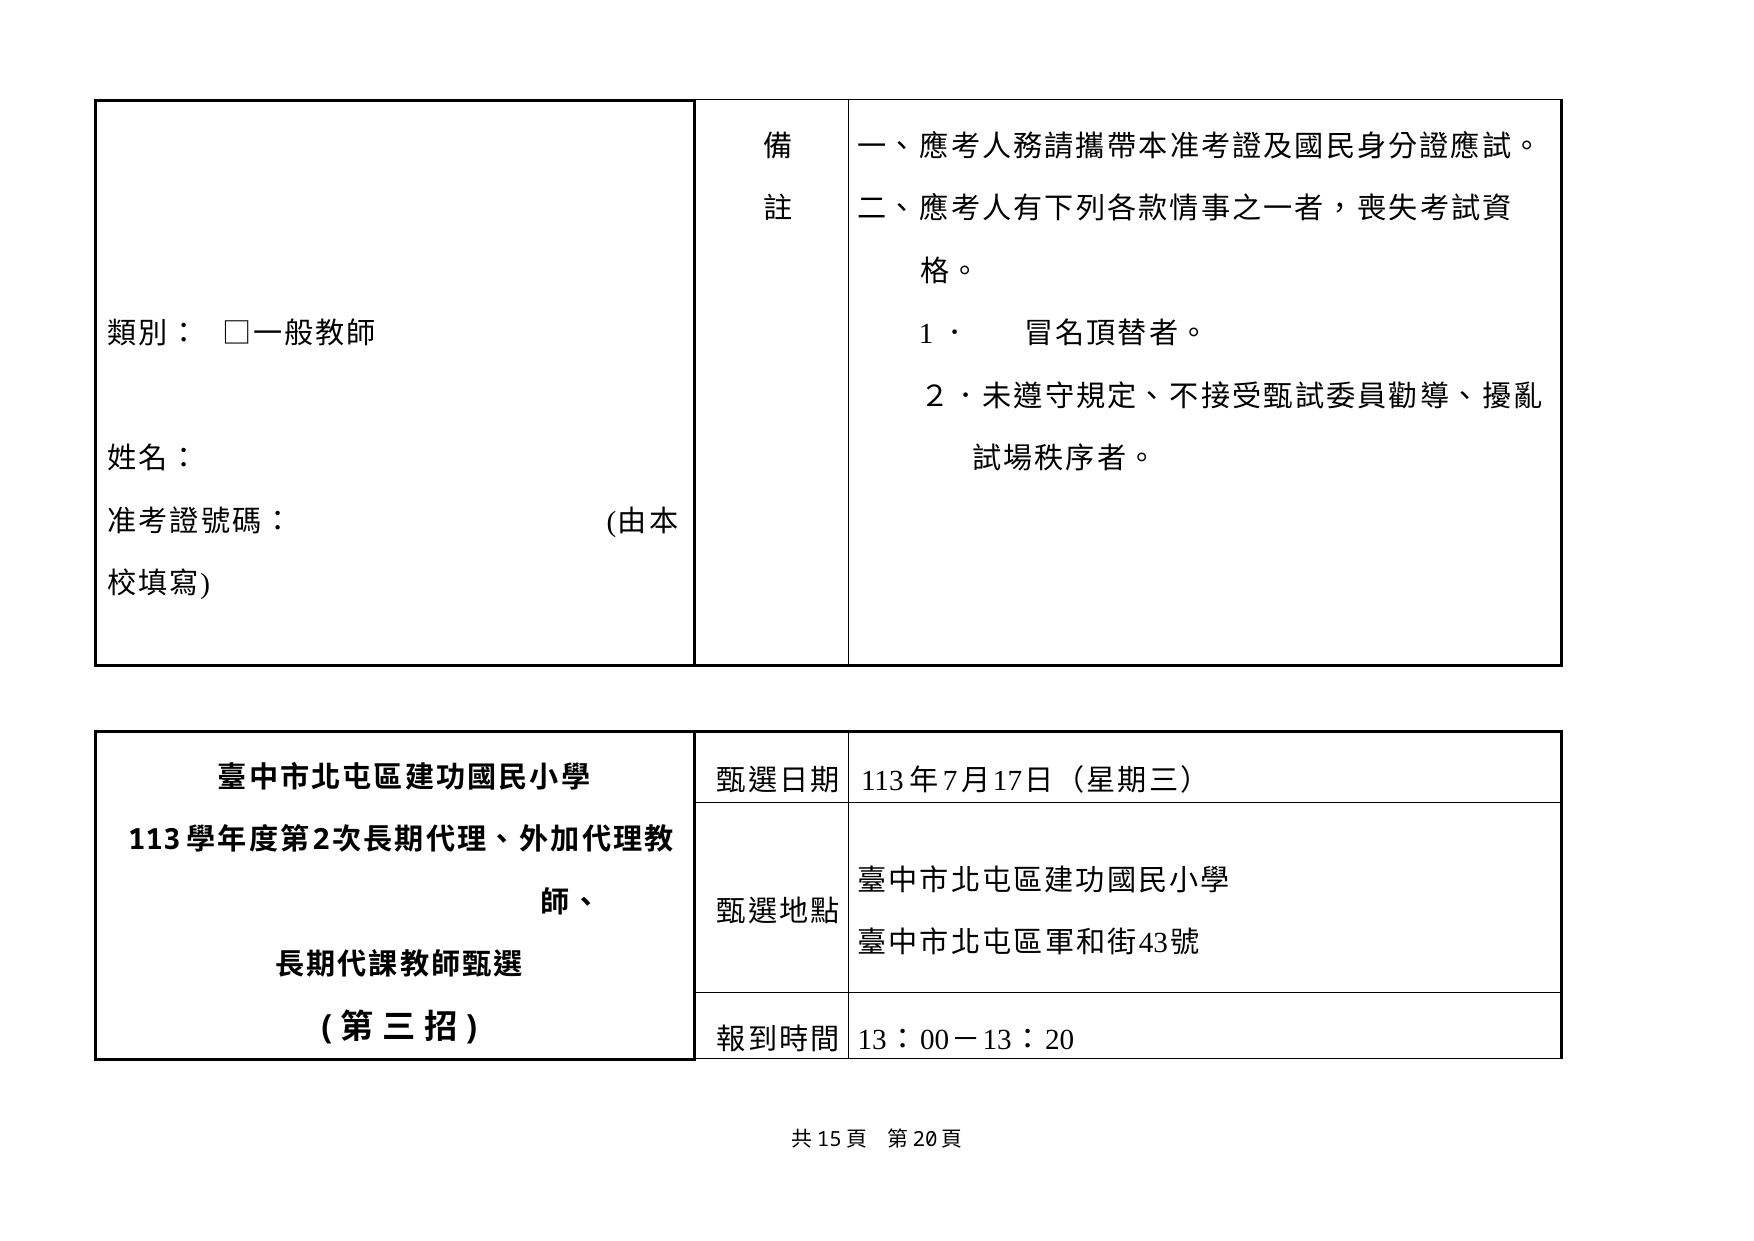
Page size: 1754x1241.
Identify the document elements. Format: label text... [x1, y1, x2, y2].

table_cell 臺中市北屯區建功國民小學 臺中市北屯區軍和街43號 [849, 803, 1560, 992]
table_cell 備 註 [696, 100, 848, 664]
table_cell 13：00－13：20 [849, 993, 1560, 1058]
table_cell 一、應考人務請攜帶本准考證及國民身分證應試。 二、應考人有下列各款情事之一者，喪失考試資格。 冒名頂替者。 ２．未遵守規定、不接受甄試委員勸導、擾亂試場秩序者。 [849, 100, 1560, 664]
table_header 臺中市北屯區建功國民小學 113學年度第2次長期代理、外加代理教師、 長期代課教師甄選 (第三招) [97, 733, 693, 1058]
table_cell 甄選地點 [696, 803, 848, 992]
table_cell 報到時間 [696, 993, 848, 1058]
table_header 甄選日期 [696, 733, 848, 802]
table_header 類別： □一般教師 姓名： 准考證號碼： (由本校填寫) [97, 102, 693, 664]
table_header 113年7月17日（星期三） [849, 733, 1560, 802]
